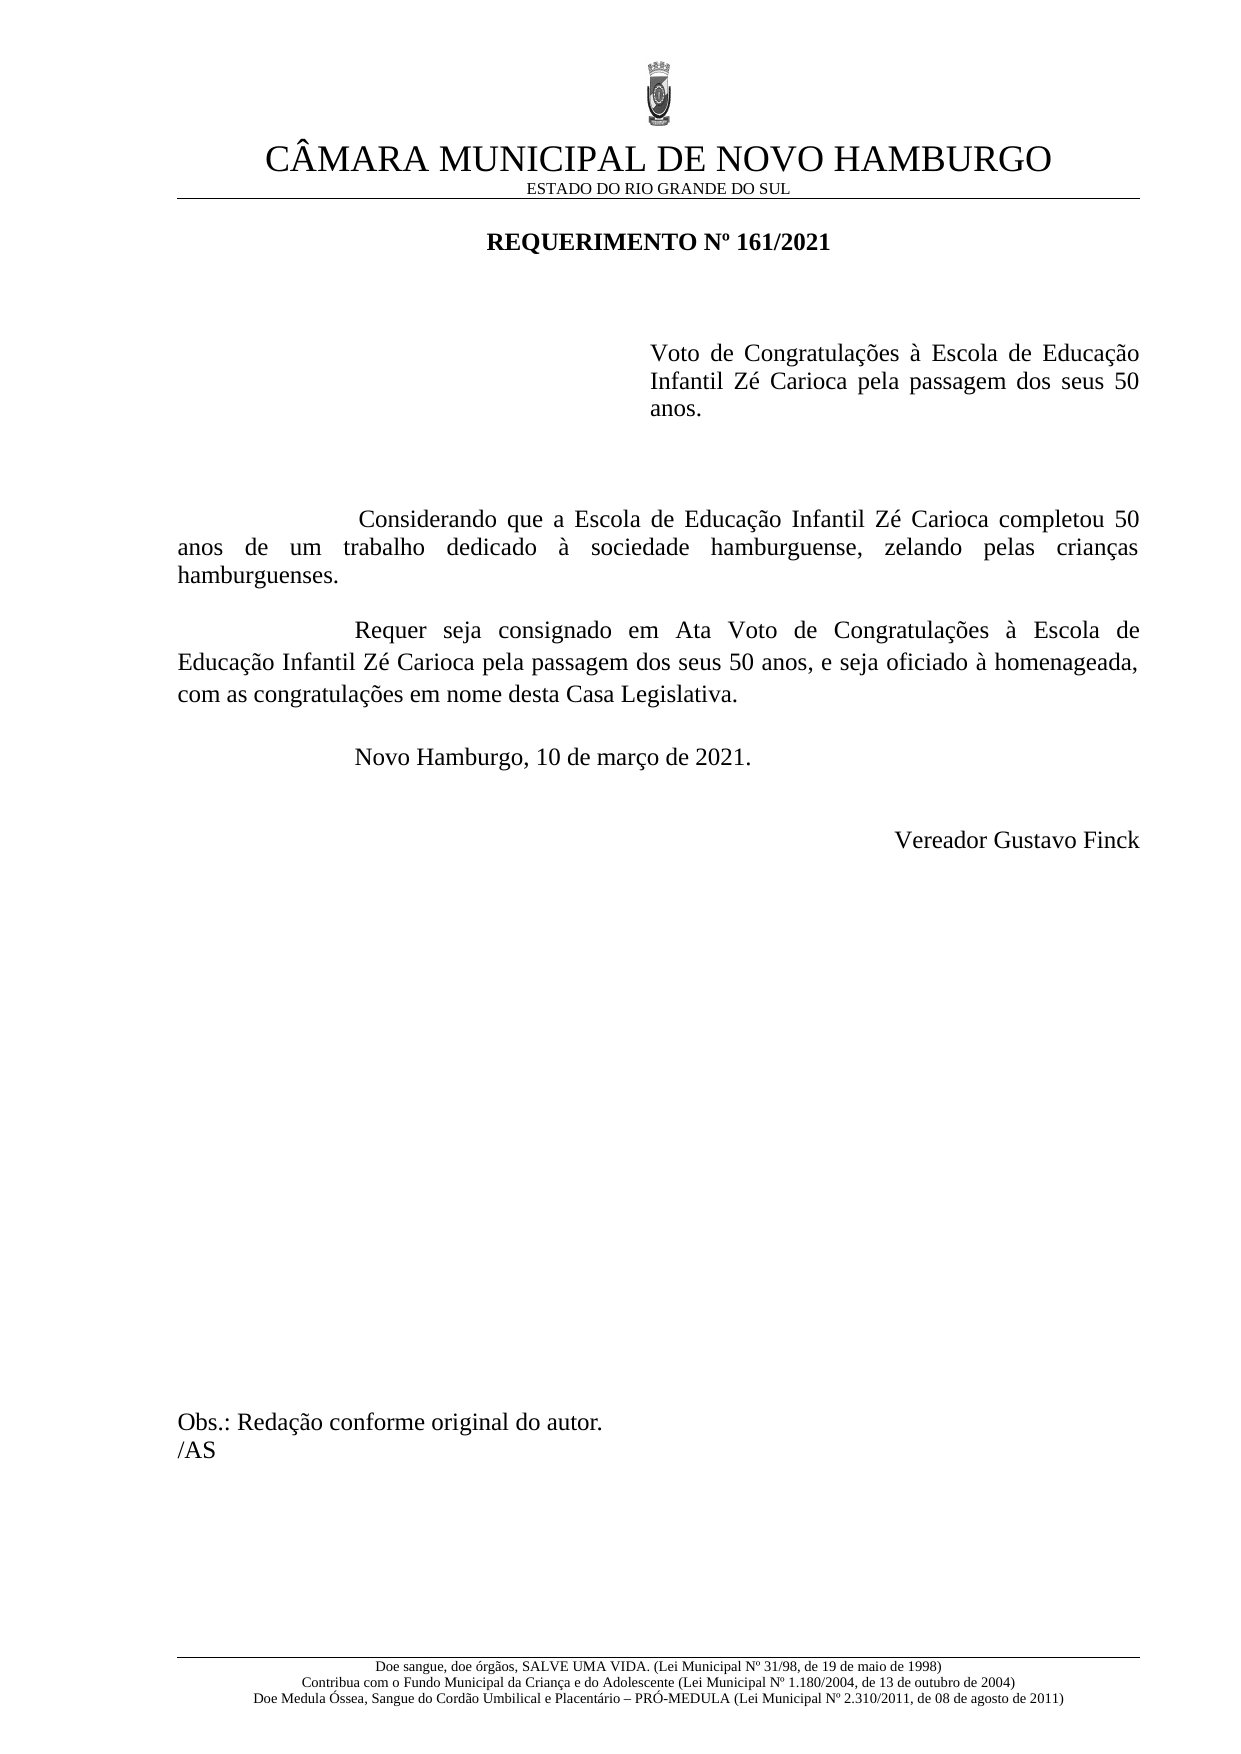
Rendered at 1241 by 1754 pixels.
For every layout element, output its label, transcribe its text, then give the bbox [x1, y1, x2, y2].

text Vereador Gustavo Finck [177, 826, 1140, 854]
text REQUERIMENTO Nº 161/2021 [177, 228, 1140, 256]
text Voto de Congratulações à Escola de Educação Infantil Zé Carioca pela passagem dos seus 50 anos. [650, 339, 1140, 422]
text Considerando que a Escola de Educação Infantil Zé Carioca completou 50 anos de um trabalho dedicado à sociedade hamburguense, zelando pelas crianças hamburguenses. [177, 505, 1140, 588]
text /AS [177, 1436, 1140, 1464]
text Novo Hamburgo, 10 de março de 2021. [177, 743, 1140, 771]
text Requer seja consignado em Ata Voto de Congratulações à Escola de Educação Infantil Zé Carioca pela passagem dos seus 50 anos, e seja oficiado à homenageada, com as congratulações em nome desta Casa Legislativa. [177, 616, 1140, 707]
text Obs.: Redação conforme original do autor. [177, 1408, 1140, 1436]
